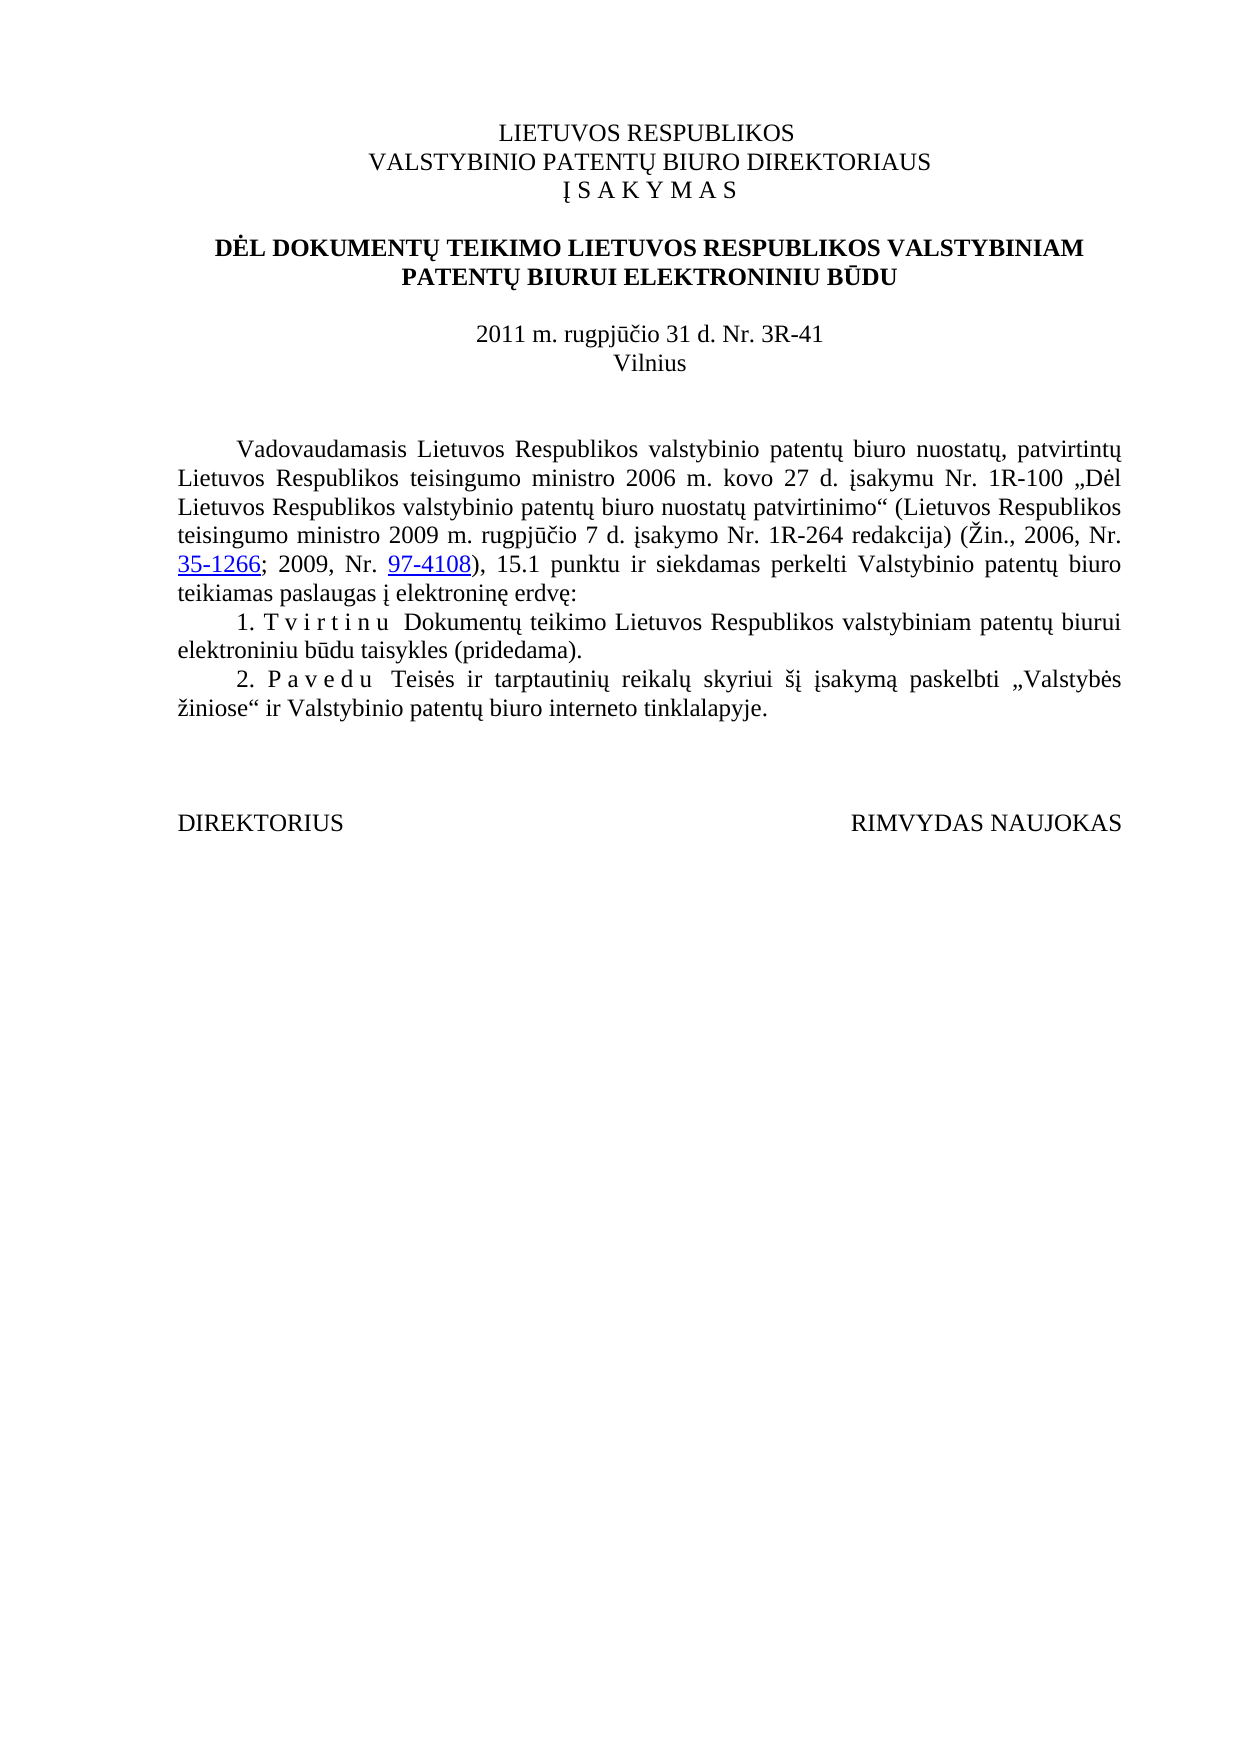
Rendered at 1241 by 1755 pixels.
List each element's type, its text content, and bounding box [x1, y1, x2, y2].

text 2. Pavedu Teisės ir tarptautinių reikalų skyriui šį įsakymą paskelbti „Valstybės žiniose“ ir Valstybinio patentų biuro interneto tinklalapyje. [177, 664, 1122, 722]
text LIETUVOS RESPUBLIKOS [177, 118, 1122, 147]
text Vadovaudamasis Lietuvos Respublikos valstybinio patentų biuro nuostatų, patvirtintų Lietuvos Respublikos teisingumo ministro 2006 m. kovo 27 d. įsakymu Nr. 1R-100 „Dėl Lietuvos Respublikos valstybinio patentų biuro nuostatų patvirtinimo“ (Lietuvos Respublikos teisingumo ministro 2009 m. rugpjūčio 7 d. įsakymo Nr. 1R-264 redakcija) (Žin., 2006, Nr. 35-1266; 2009, Nr. 97-4108), 15.1 punktu ir siekdamas perkelti Valstybinio patentų biuro teikiamas paslaugas į elektroninę erdvę: [177, 434, 1122, 607]
text VALSTYBINIO PATENTŲ BIURO DIREKTORIAUS [177, 147, 1122, 176]
text 1. Tvirtinu Dokumentų teikimo Lietuvos Respublikos valstybiniam patentų biurui elektroniniu būdu taisykles (pridedama). [177, 607, 1122, 664]
text Vilnius [177, 348, 1122, 377]
text 2011 m. rugpjūčio 31 d. Nr. 3R-41 [177, 319, 1122, 348]
text Direktorius Rimvydas Naujokas [177, 808, 1122, 837]
text ĮSAKYMAS [177, 176, 1122, 204]
text DĖL DOKUMENTŲ TEIKIMO LIETUVOS RESPUBLIKOS VALSTYBINIAM PATENTŲ BIURUI ELEKTRONINIU BŪDU [177, 233, 1122, 291]
